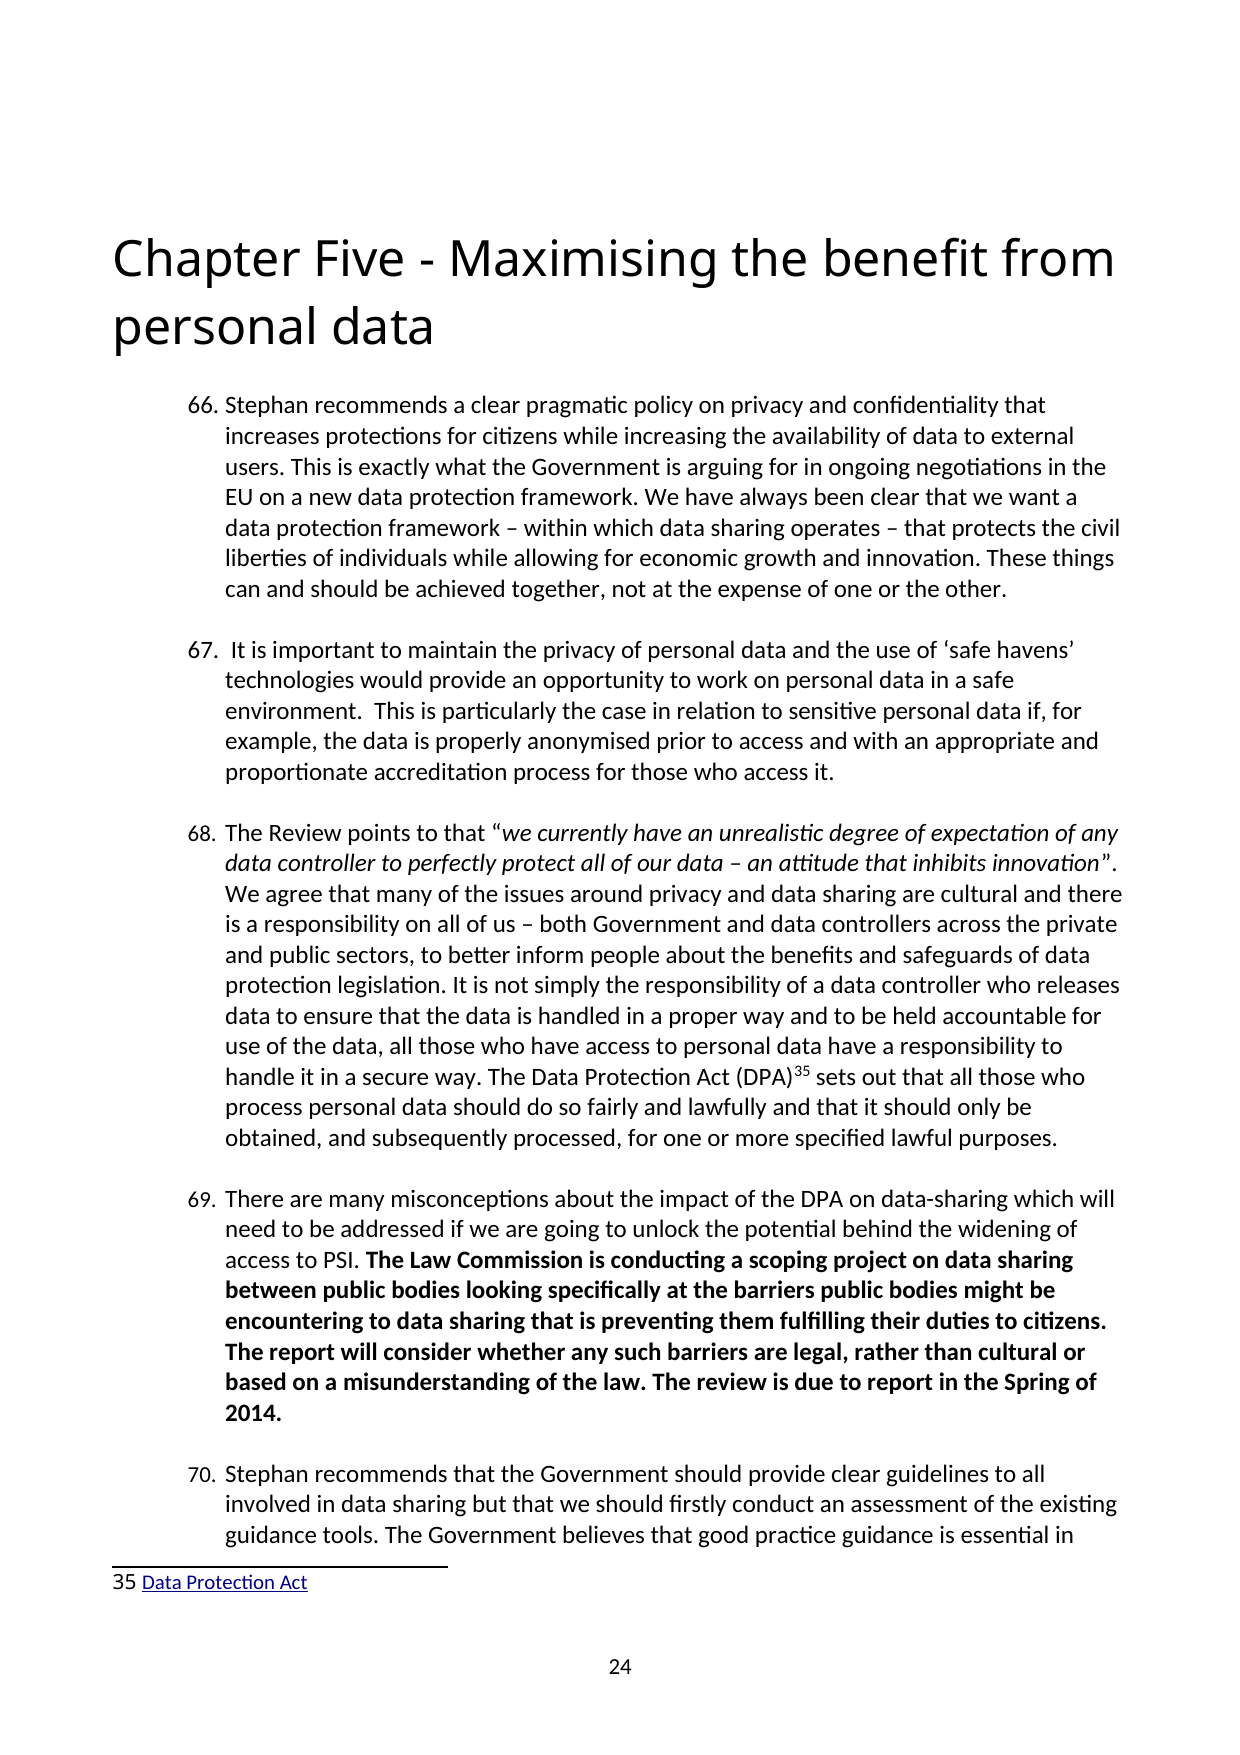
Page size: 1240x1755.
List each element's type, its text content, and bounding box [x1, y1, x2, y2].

list There are many misconceptions about the impact of the DPA on data-sharing which will need to be addressed if we are going to unlock the potential behind the widening of access to PSI. The Law Commission is conducting a scoping project on data sharing between public bodies looking specifically at the barriers public bodies might be encountering to data sharing that is preventing them fulfilling their duties to citizens. The report will consider whether any such barriers are legal, rather than cultural or based on a misunderstanding of the law. The review is due to report in the Spring of 2014. [187, 1183, 1127, 1427]
text Chapter Five - Maximising the benefit from personal data [112, 223, 1127, 359]
list Stephan recommends that the Government should provide clear guidelines to all involved in data sharing but that we should firstly conduct an assessment of the existing guidance tools. The Government believes that good practice guidance is essential in [187, 1458, 1127, 1549]
list Data Protection Act [112, 1567, 1127, 1596]
list The Review points to that “we currently have an unrealistic degree of expectation of any data controller to perfectly protect all of our data – an attitude that inhibits innovation”. We agree that many of the issues around privacy and data sharing are cultural and there is a responsibility on all of us – both Government and data controllers across the private and public sectors, to better inform people about the benefits and safeguards of data protection legislation. It is not simply the responsibility of a data controller who releases data to ensure that the data is handled in a proper way and to be held accountable for use of the data, all those who have access to personal data have a responsibility to handle it in a secure way. The Data Protection Act (DPA) sets out that all those who process personal data should do so fairly and lawfully and that it should only be obtained, and subsequently processed, for one or more specified lawful purposes. [187, 817, 1127, 1153]
list Stephan recommends a clear pragmatic policy on privacy and confidentiality that increases protections for citizens while increasing the availability of data to external users. This is exactly what the Government is arguing for in ongoing negotiations in the EU on a new data protection framework. We have always been clear that we want a data protection framework – within which data sharing operates – that protects the civil liberties of individuals while allowing for economic growth and innovation. These things can and should be achieved together, not at the expense of one or the other. [187, 389, 1127, 603]
list It is important to maintain the privacy of personal data and the use of ‘safe havens’ technologies would provide an opportunity to work on personal data in a safe environment. This is particularly the case in relation to sensitive personal data if, for example, the data is properly anonymised prior to access and with an appropriate and proportionate accreditation process for those who access it. [187, 634, 1127, 786]
